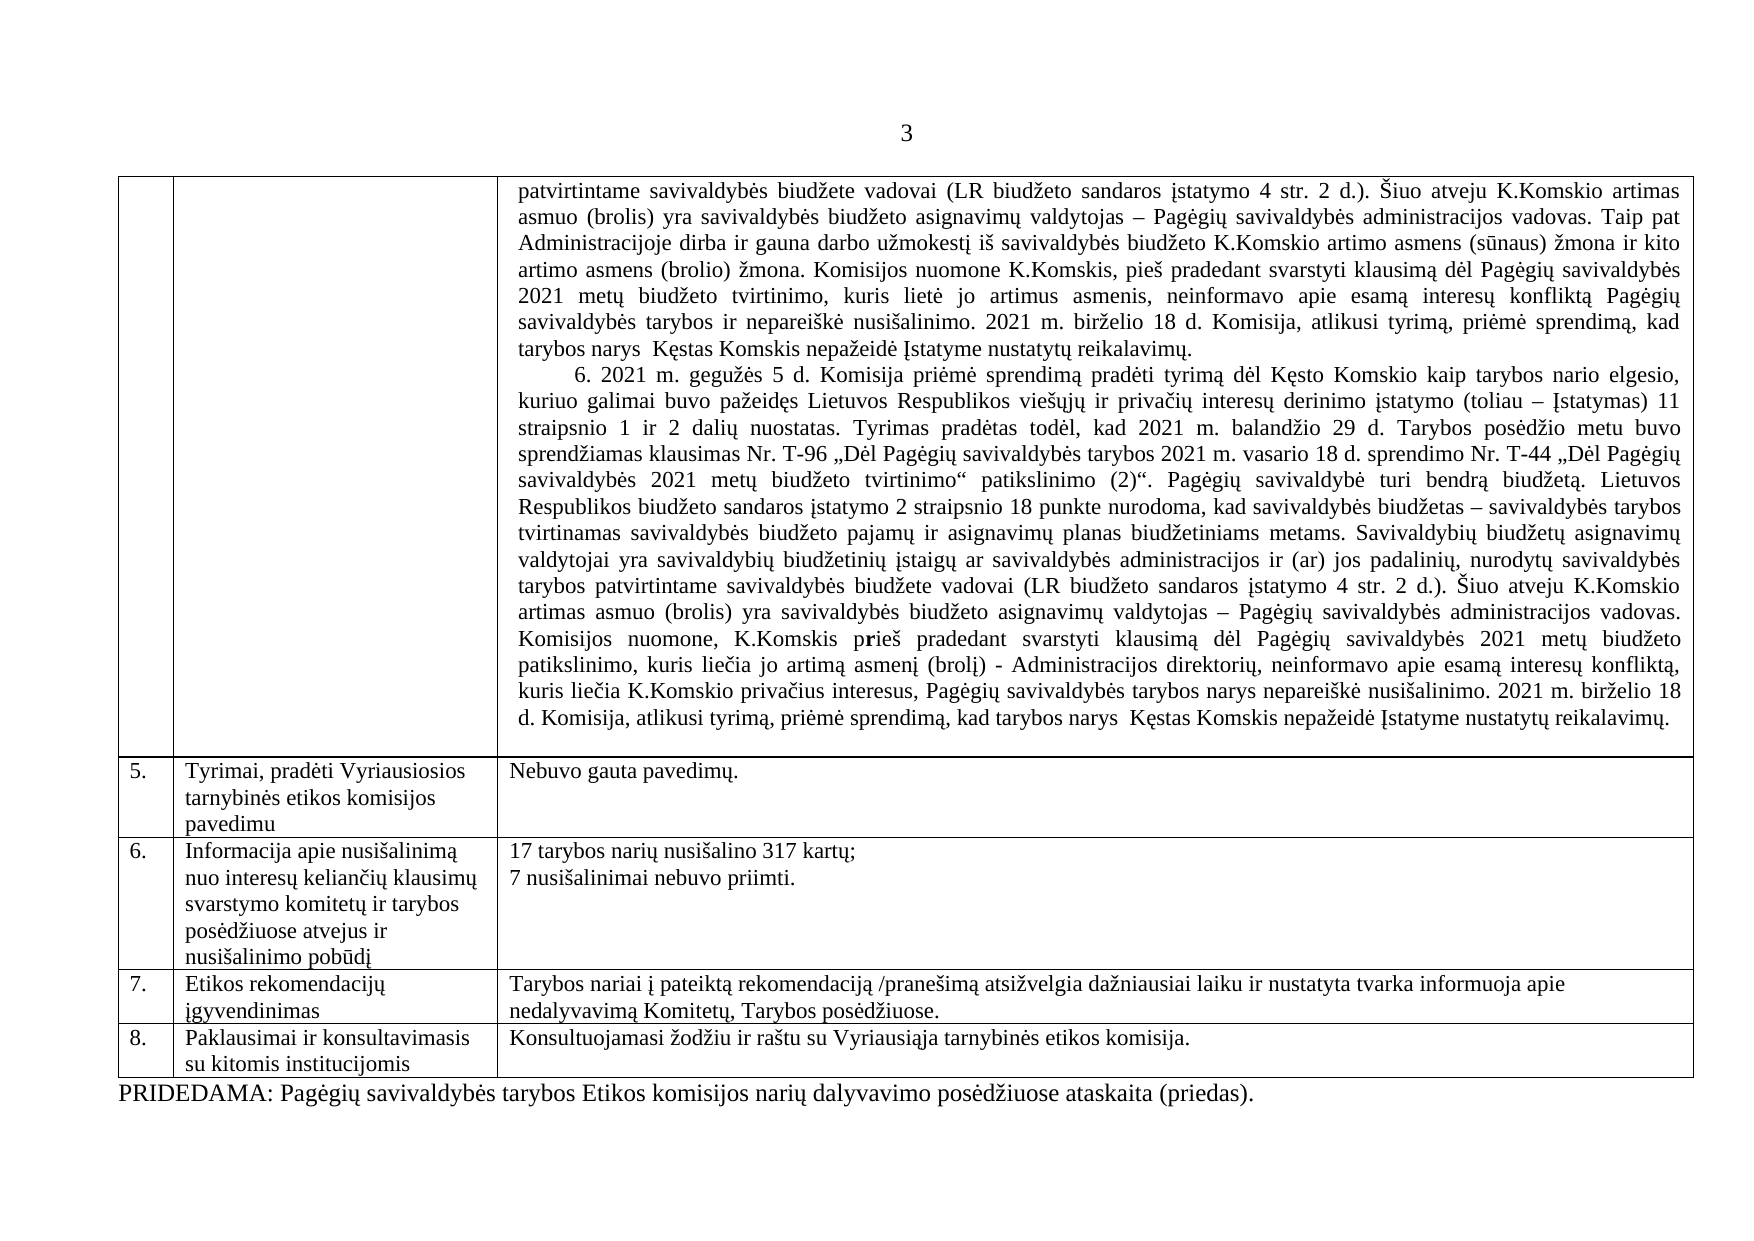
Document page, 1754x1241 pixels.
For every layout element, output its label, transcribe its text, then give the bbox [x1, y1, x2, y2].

table_cell Nebuvo gauta pavedimų. [498, 758, 1693, 837]
table_cell Konsultuojamasi žodžiu ir raštu su Vyriausiąja tarnybinės etikos komisija. [498, 1024, 1693, 1077]
text PRIDEDAMA: Pagėgių savivaldybės tarybos Etikos komisijos narių dalyvavimo posėdžiuose ataskaita (priedas). [118, 1078, 1695, 1107]
table_cell [119, 177, 173, 756]
table_cell Tyrimai, pradėti Vyriausiosios tarnybinės etikos komisijos pavedimu [174, 758, 497, 837]
table_cell 7. [119, 970, 173, 1023]
table_cell patvirtintame savivaldybės biudžete vadovai (LR biudžeto sandaros įstatymo 4 str. 2 d.). Šiuo atveju K.Komskio artimas asmuo (brolis) yra savivaldybės biudžeto asignavimų valdytojas – Pagėgių savivaldybės administracijos vadovas. Taip pat Administracijoje dirba ir gauna darbo užmokestį iš savivaldybės biudžeto K.Komskio artimo asmens (sūnaus) žmona ir kito artimo asmens (brolio) žmona. Komisijos nuomone K.Komskis, pieš pradedant svarstyti klausimą dėl Pagėgių savivaldybės 2021 metų biudžeto tvirtinimo, kuris lietė jo artimus asmenis, neinformavo apie esamą interesų konfliktą Pagėgių savivaldybės tarybos ir nepareiškė nusišalinimo. 2021 m. birželio 18 d. Komisija, atlikusi tyrimą, priėmė sprendimą, kad tarybos narys Kęstas Komskis nepažeidė Įstatyme nustatytų reikalavimų. 6. 2021 m. gegužės 5 d. Komisija priėmė sprendimą pradėti tyrimą dėl Kęsto Komskio kaip tarybos nario elgesio, kuriuo galimai buvo pažeidęs Lietuvos Respublikos viešųjų ir privačių interesų derinimo įstatymo (toliau – Įstatymas) 11 straipsnio 1 ir 2 dalių nuostatas. Tyrimas pradėtas todėl, kad 2021 m. balandžio 29 d. Tarybos posėdžio metu buvo sprendžiamas klausimas Nr. T-96 „Dėl Pagėgių savivaldybės tarybos 2021 m. vasario 18 d. sprendimo Nr. T-44 „Dėl Pagėgių savivaldybės 2021 metų biudžeto tvirtinimo“ patikslinimo (2)“. Pagėgių savivaldybė turi bendrą biudžetą. Lietuvos Respublikos biudžeto sandaros įstatymo 2 straipsnio 18 punkte nurodoma, kad savivaldybės biudžetas – savivaldybės tarybos tvirtinamas savivaldybės biudžeto pajamų ir asignavimų planas biudžetiniams metams. Savivaldybių biudžetų asignavimų valdytojai yra savivaldybių biudžetinių įstaigų ar savivaldybės administracijos ir (ar) jos padalinių, nurodytų savivaldybės tarybos patvirtintame savivaldybės biudžete vadovai (LR biudžeto sandaros įstatymo 4 str. 2 d.). Šiuo atveju K.Komskio artimas asmuo (brolis) yra savivaldybės biudžeto asignavimų valdytojas – Pagėgių savivaldybės administracijos vadovas. Komisijos nuomone, K.Komskis prieš pradedant svarstyti klausimą dėl Pagėgių savivaldybės 2021 metų biudžeto patikslinimo, kuris liečia jo artimą asmenį (brolį) - Administracijos direktorių, neinformavo apie esamą interesų konfliktą, kuris liečia K.Komskio privačius interesus, Pagėgių savivaldybės tarybos narys nepareiškė nusišalinimo. 2021 m. birželio 18 d. Komisija, atlikusi tyrimą, priėmė sprendimą, kad tarybos narys Kęstas Komskis nepažeidė Įstatyme nustatytų reikalavimų. [498, 177, 1693, 756]
table_cell 17 tarybos narių nusišalino 317 kartų; 7 nusišalinimai nebuvo priimti. [498, 838, 1693, 969]
table_cell 8. [119, 1024, 173, 1077]
table_cell 6. [119, 838, 173, 969]
table_cell [174, 177, 497, 756]
table_cell Tarybos nariai į pateiktą rekomendaciją /pranešimą atsižvelgia dažniausiai laiku ir nustatyta tvarka informuoja apie nedalyvavimą Komitetų, Tarybos posėdžiuose. [498, 970, 1693, 1023]
table_cell Paklausimai ir konsultavimasis su kitomis institucijomis [174, 1024, 497, 1077]
table_cell Informacija apie nusišalinimą nuo interesų keliančių klausimų svarstymo komitetų ir tarybos posėdžiuose atvejus ir nusišalinimo pobūdį [174, 838, 497, 969]
table_cell 5. [119, 758, 173, 837]
table_cell Etikos rekomendacijų įgyvendinimas [174, 970, 497, 1023]
